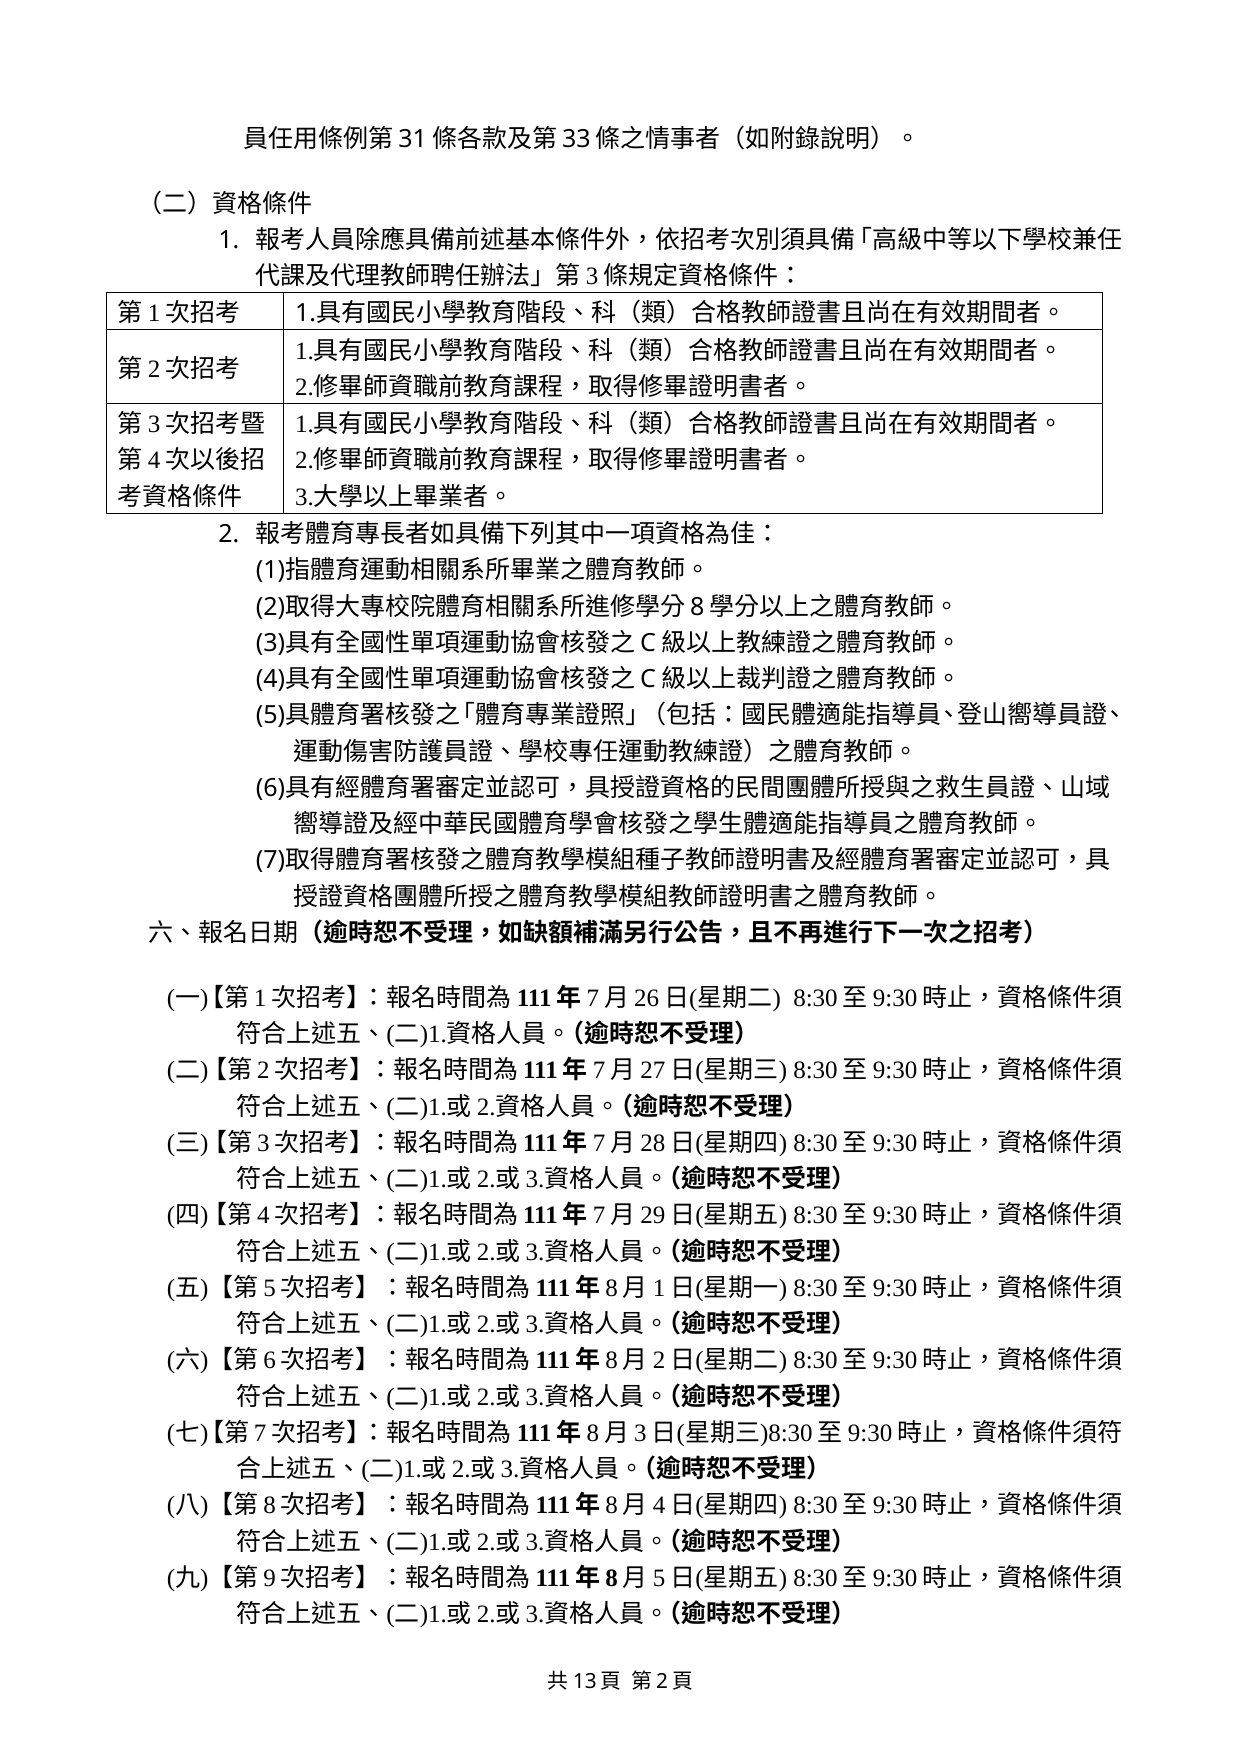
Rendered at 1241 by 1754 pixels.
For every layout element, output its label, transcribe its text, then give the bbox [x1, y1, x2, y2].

text (六)【第6次招考】：報名時間為111年8月2日(星期二) 8:30至9:30時止，資格條件須符合上述五、(二)1.或2.或3.資格人員。（逾時恕不受理） [148, 1340, 1122, 1412]
table_cell 1.具有國民小學教育階段、科（類）合格教師證書且尚在有效期間者。 2.修畢師資職前教育課程，取得修畢證明書者。 [284, 330, 1102, 403]
table_cell 第3次招考暨 第4次以後招考資格條件 [107, 404, 283, 512]
text (二)【第2次招考】：報名時間為111年7月27日(星期三) 8:30至9:30時止，資格條件須符合上述五、(二)1.或2.資格人員。（逾時恕不受理） [148, 1050, 1122, 1122]
text (三)【第3次招考】：報名時間為111年7月28日(星期四) 8:30至9:30時止，資格條件須符合上述五、(二)1.或2.或3.資格人員。（逾時恕不受理） [148, 1122, 1122, 1195]
text (6)具有經體育署審定並認可，具授證資格的民間團體所授與之救生員證、山域嚮導證及經中華民國體育學會核發之學生體適能指導員之體育教師。 [256, 767, 1122, 840]
text (八)【第8次招考】：報名時間為111年8月4日(星期四) 8:30至9:30時止，資格條件須符合上述五、(二)1.或2.或3.資格人員。（逾時恕不受理） [148, 1485, 1122, 1557]
list 報考體育專長者如具備下列其中一項資格為佳： [218, 513, 1122, 550]
list 報考人員除應具備前述基本條件外，依招考次別須具備「高級中等以下學校兼任代課及代理教師聘任辦法」第3條規定資格條件： [218, 219, 1122, 292]
text (1)指體育運動相關系所畢業之體育教師。 [256, 550, 1122, 586]
text (一)【第1次招考】：報名時間為111年7月26日(星期二) 8:30至9:30時止，資格條件須符合上述五、(二)1.資格人員。（逾時恕不受理） [148, 977, 1122, 1050]
text (4)具有全國性單項運動協會核發之C級以上裁判證之體育教師。 [256, 658, 1122, 695]
text 員任用條例第31條各款及第33條之情事者（如附錄說明）。 [118, 118, 1122, 154]
table_cell 第2次招考 [107, 330, 283, 403]
text (七)【第7次招考】：報名時間為111年8月3日(星期三)8:30至9:30時止，資格條件須符合上述五、(二)1.或2.或3.資格人員。（逾時恕不受理） [148, 1412, 1122, 1485]
table_header 1.具有國民小學教育階段、科（類）合格教師證書且尚在有效期間者。 [284, 293, 1102, 329]
text （二）資格條件 [118, 183, 1122, 219]
table_header 第1次招考 [107, 293, 283, 329]
text (3)具有全國性單項運動協會核發之C級以上教練證之體育教師。 [256, 622, 1122, 658]
table_cell 1.具有國民小學教育階段、科（類）合格教師證書且尚在有效期間者。 2.修畢師資職前教育課程，取得修畢證明書者。 3.大學以上畢業者。 [284, 404, 1102, 512]
text (5)具體育署核發之「體育專業證照」（包括：國民體適能指導員、登山嚮導員證、運動傷害防護員證、學校專任運動教練證）之體育教師。 [256, 695, 1122, 767]
text (四)【第4次招考】：報名時間為111年7月29日(星期五) 8:30至9:30時止，資格條件須符合上述五、(二)1.或2.或3.資格人員。（逾時恕不受理） [148, 1195, 1122, 1267]
text 六、報名日期（逾時恕不受理，如缺額補滿另行公告，且不再進行下一次之招考） [148, 912, 1122, 948]
text (五)【第5次招考】：報名時間為111年8月1日(星期一) 8:30至9:30時止，資格條件須符合上述五、(二)1.或2.或3.資格人員。（逾時恕不受理） [148, 1267, 1122, 1340]
text (九)【第9次招考】：報名時間為111年8月5日(星期五) 8:30至9:30時止，資格條件須符合上述五、(二)1.或2.或3.資格人員。（逾時恕不受理） [148, 1557, 1122, 1630]
text (7)取得體育署核發之體育教學模組種子教師證明書及經體育署審定並認可，具授證資格團體所授之體育教學模組教師證明書之體育教師。 [256, 840, 1122, 912]
text (2)取得大專校院體育相關系所進修學分8學分以上之體育教師。 [256, 586, 1122, 622]
